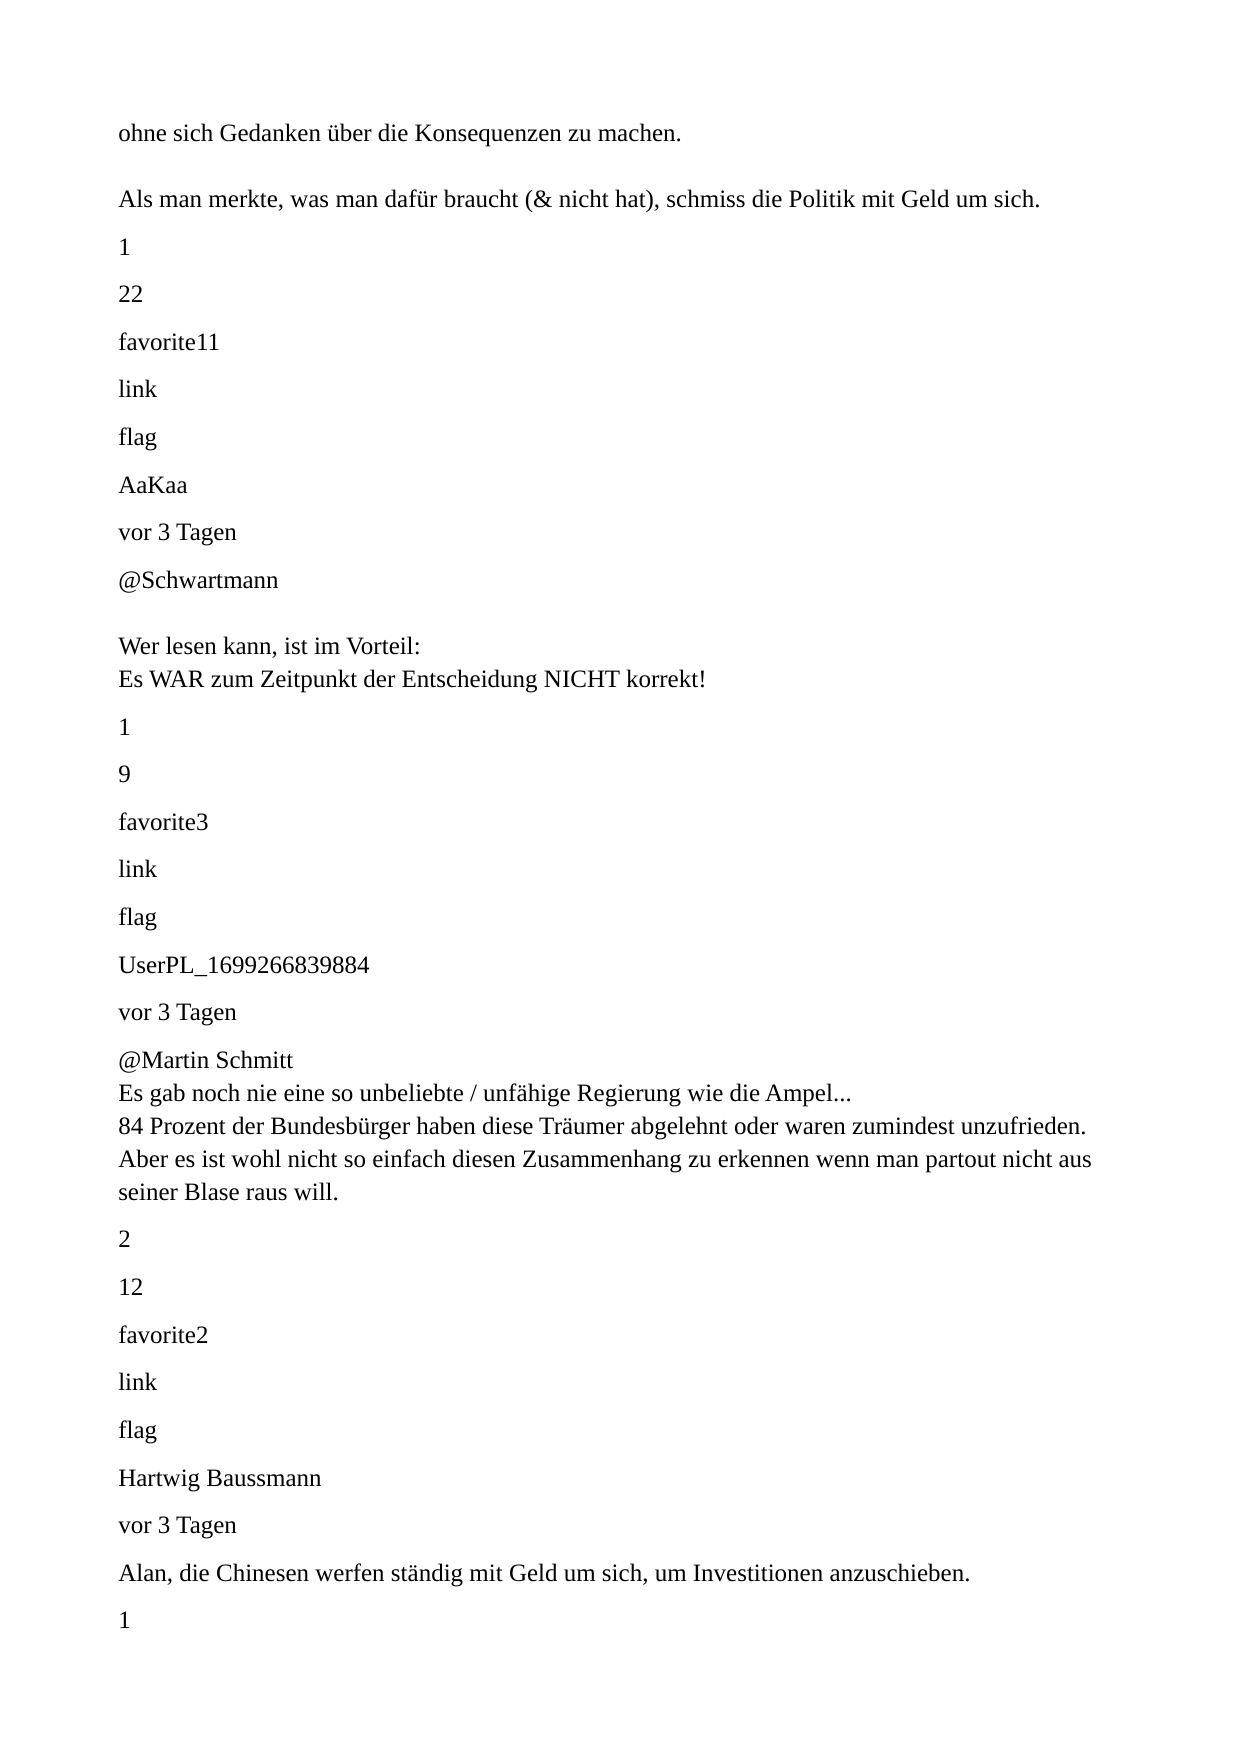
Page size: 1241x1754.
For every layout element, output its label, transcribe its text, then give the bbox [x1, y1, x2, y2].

text flag [118, 902, 1122, 931]
text Alan, die Chinesen werfen ständig mit Geld um sich, um Investitionen anzuschieben. [118, 1558, 1122, 1587]
text AaKaa [118, 470, 1122, 498]
text @Schwartmann Wer lesen kann, ist im Vorteil: Es WAR zum Zeitpunkt der Entscheidung NICHT korrekt! [118, 565, 1122, 693]
text vor 3 Tagen [118, 1510, 1122, 1539]
text favorite2 [118, 1320, 1122, 1348]
text 22 [118, 279, 1122, 308]
text @Martin Schmitt Es gab noch nie eine so unbeliebte / unfähige Regierung wie die Ampel... 84 Prozent der Bundesbürger haben diese Träumer abgelehnt oder waren zumindest unzufrieden. Aber es ist wohl nicht so einfach diesen Zusammenhang zu erkennen wenn man partout nicht aus seiner Blase raus will. [118, 1045, 1122, 1206]
text UserPL_1699266839884 [118, 950, 1122, 978]
text vor 3 Tagen [118, 517, 1122, 546]
text favorite3 [118, 807, 1122, 836]
text flag [118, 422, 1122, 451]
text ohne sich Gedanken über die Konsequenzen zu machen. Als man merkte, was man dafür braucht (& nicht hat), schmiss die Politik mit Geld um sich. [118, 118, 1122, 213]
text Hartwig Baussmann [118, 1463, 1122, 1491]
text 1 [118, 712, 1122, 740]
text 12 [118, 1272, 1122, 1301]
text 1 [118, 1605, 1122, 1634]
text favorite11 [118, 327, 1122, 356]
text 2 [118, 1224, 1122, 1253]
text 1 [118, 232, 1122, 261]
text flag [118, 1415, 1122, 1444]
text vor 3 Tagen [118, 997, 1122, 1026]
text link [118, 1367, 1122, 1396]
text link [118, 854, 1122, 883]
text 9 [118, 759, 1122, 788]
text link [118, 374, 1122, 403]
